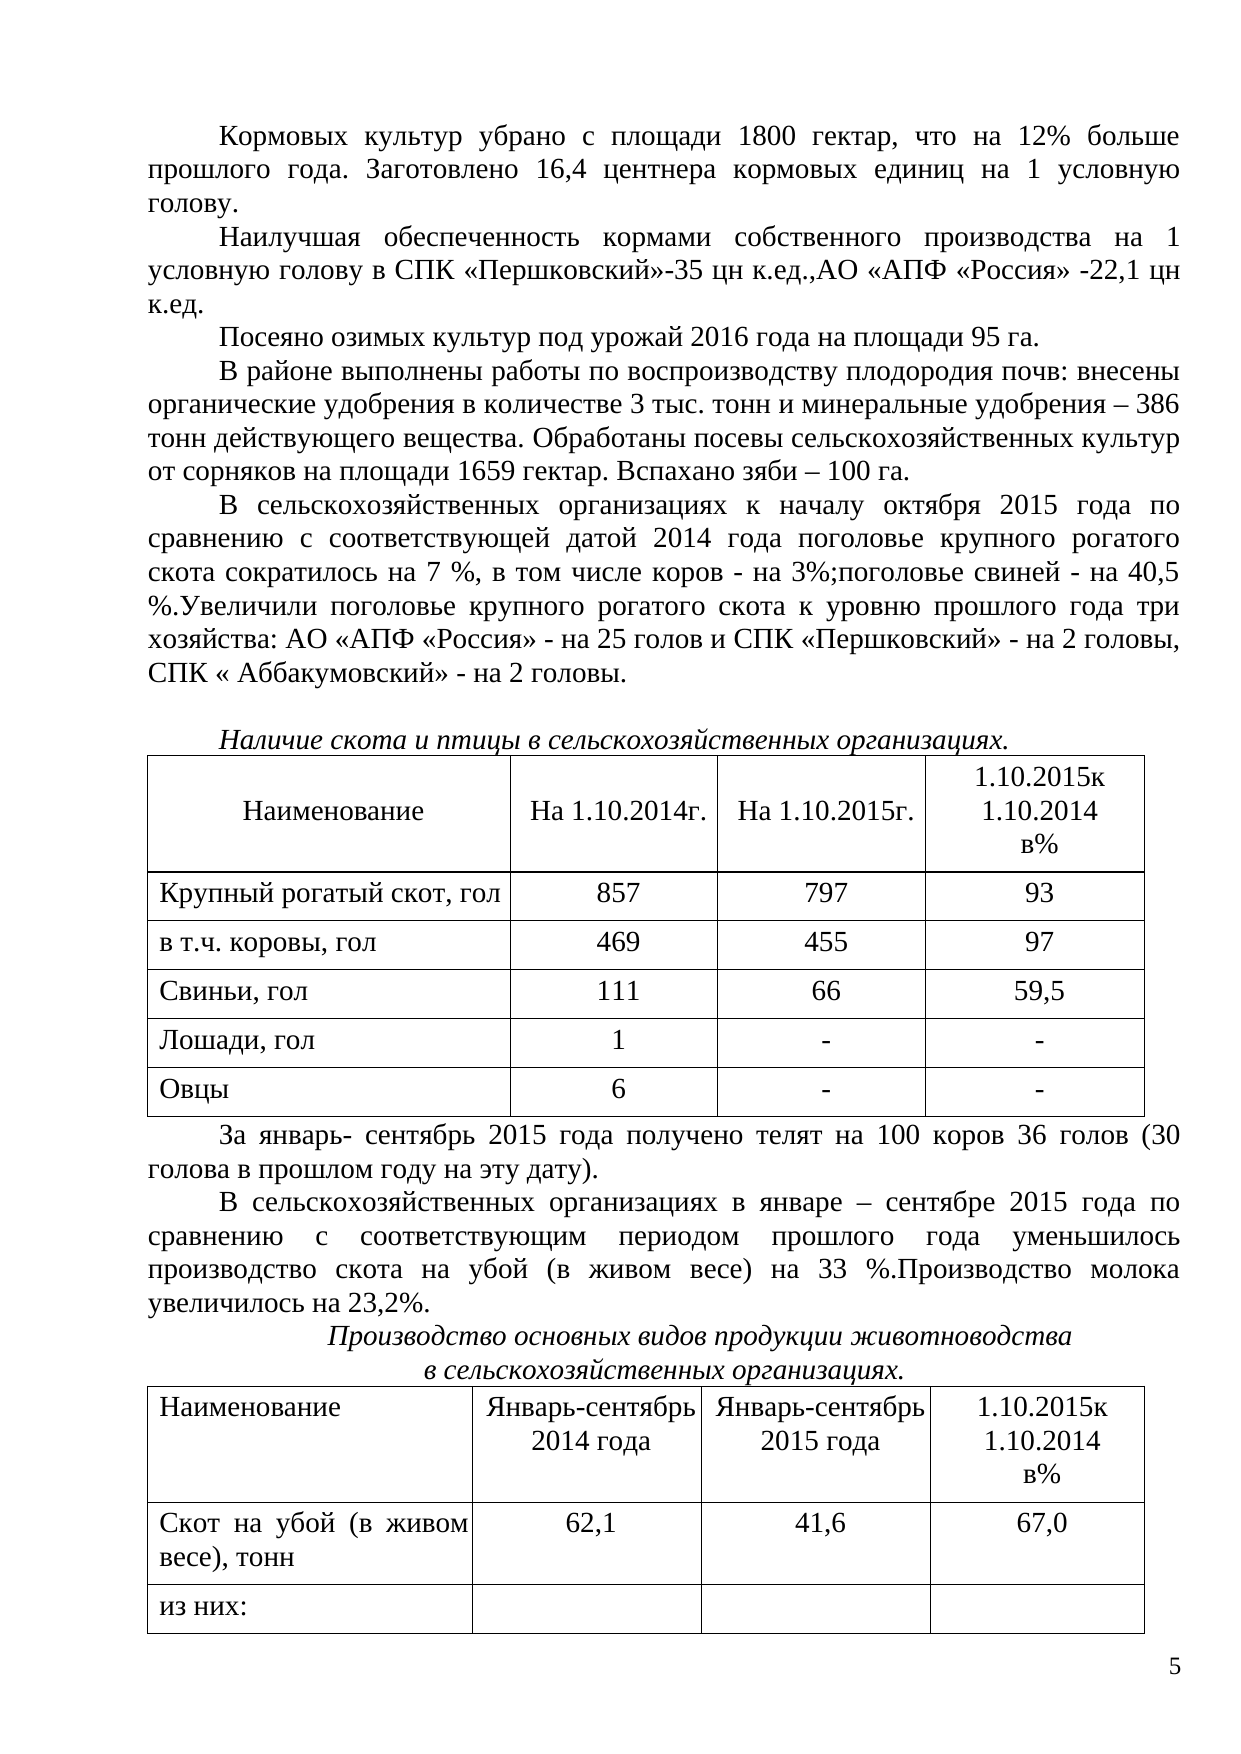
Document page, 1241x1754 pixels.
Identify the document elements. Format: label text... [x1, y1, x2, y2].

table_cell 455 [718, 921, 925, 969]
table_cell 469 [511, 921, 717, 969]
table_cell 797 [718, 873, 925, 920]
text Посеяно озимых культур под урожай 2016 года на площади 95 га. [148, 319, 1181, 353]
text Наилучшая обеспеченность кормами собственного производства на 1 условную голову в СПК «Першковский»-35 цн к.ед.,АО «АПФ «Россия» -22,1 цн к.ед. [148, 219, 1181, 319]
table_cell - [718, 1068, 925, 1116]
table_cell в т.ч. коровы, гол [148, 921, 510, 969]
table_cell 41,6 [702, 1503, 930, 1584]
table_header 1.10.2015к 1.10.2014 в% [926, 756, 1144, 871]
table_cell Лошади, гол [148, 1019, 510, 1067]
table_header 1.10.2015к 1.10.2014 в% [931, 1387, 1144, 1502]
table_cell 59,5 [926, 970, 1144, 1018]
table_cell 1 [511, 1019, 717, 1067]
text В районе выполнены работы по воспроизводству плодородия почв: внесены органические удобрения в количестве 3 тыс. тонн и минеральные удобрения – 386 тонн действующего вещества. Обработаны посевы сельскохозяйственных культур от сорняков на площади 1659 гектар. Вспахано зяби – 100 га. [148, 353, 1181, 487]
table_cell Овцы [148, 1068, 510, 1116]
table_cell Крупный рогатый скот, гол [148, 873, 510, 920]
table_cell - [926, 1068, 1144, 1116]
table_cell 97 [926, 921, 1144, 969]
table_cell Скот на убой (в живом весе), тонн [148, 1503, 472, 1584]
table_cell 67,0 [931, 1503, 1144, 1584]
table_cell 6 [511, 1068, 717, 1116]
table_header На 1.10.2015г. [718, 756, 925, 871]
table_cell [473, 1585, 701, 1633]
table_cell Свиньи, гол [148, 970, 510, 1018]
text Наличие скота и птицы в сельскохозяйственных организациях. [148, 722, 1181, 755]
table_header На 1.10.2014г. [511, 756, 717, 871]
table_cell 62,1 [473, 1503, 701, 1584]
table_cell 111 [511, 970, 717, 1018]
table_header Наименование [148, 756, 510, 871]
table_cell 66 [718, 970, 925, 1018]
text в сельскохозяйственных организациях. [148, 1352, 1181, 1386]
text За январь- сентябрь 2015 года получено телят на 100 коров 36 голов (30 голова в прошлом году на эту дату). [148, 1117, 1181, 1184]
text В сельскохозяйственных организациях к началу октября 2015 года по сравнению с соответствующей датой 2014 года поголовье крупного рогатого скота сократилось на 7 %, в том числе коров - на 3%;поголовье свиней - на 40,5 %.Увеличили поголовье крупного рогатого скота к уровню прошлого года три хозяйства: АО «АПФ «Россия» - на 25 голов и СПК «Першковский» - на 2 головы, СПК « Аббакумовский» - на 2 головы. [148, 487, 1181, 688]
table_header Наименование [148, 1387, 472, 1502]
table_cell - [926, 1019, 1144, 1067]
table_cell - [718, 1019, 925, 1067]
table_header Январь-сентябрь 2014 года [473, 1387, 701, 1502]
table_cell [931, 1585, 1144, 1633]
table_header Январь-сентябрь 2015 года [702, 1387, 930, 1502]
table_cell 857 [511, 873, 717, 920]
table_cell [702, 1585, 930, 1633]
subtitle Производство основных видов продукции животноводства [148, 1318, 1181, 1352]
text Кормовых культур убрано с площади 1800 гектар, что на 12% больше прошлого года. Заготовлено 16,4 центнера кормовых единиц на 1 условную голову. [148, 118, 1181, 219]
table_cell из них: [148, 1585, 472, 1633]
table_cell 93 [926, 873, 1144, 920]
text В сельскохозяйственных организациях в январе – сентябре 2015 года по сравнению с соответствующим периодом прошлого года уменьшилось производство скота на убой (в живом весе) на 33 %.Производство молока увеличилось на 23,2%. [148, 1184, 1181, 1318]
